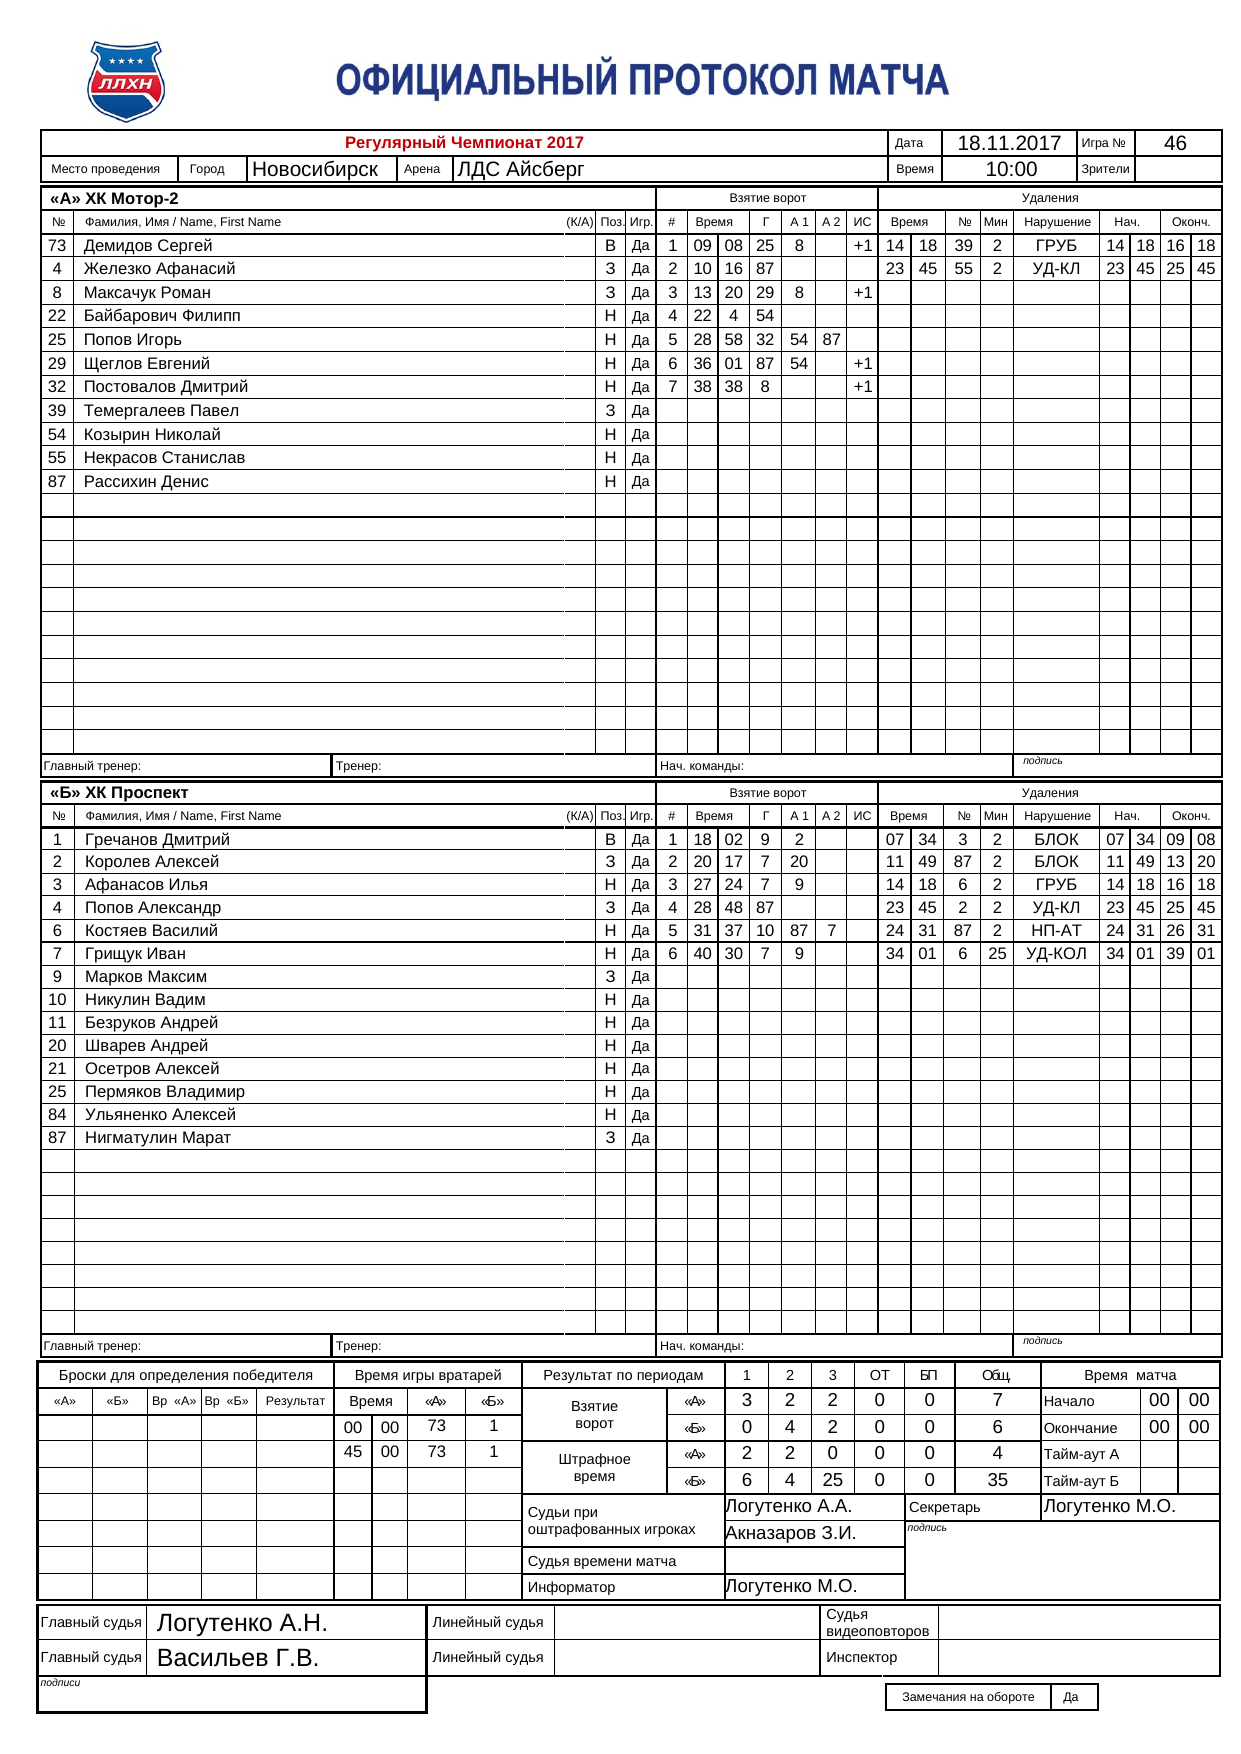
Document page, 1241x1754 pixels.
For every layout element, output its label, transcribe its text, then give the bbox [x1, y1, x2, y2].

table_cell [1100, 446, 1129, 469]
table_cell 7 [956, 1389, 1040, 1413]
table_cell [1014, 1219, 1099, 1241]
table_cell [148, 1416, 201, 1440]
table_cell [42, 636, 73, 658]
table_cell 45 [335, 1441, 371, 1467]
table_cell [879, 1058, 910, 1079]
table_cell 22 [688, 305, 717, 327]
table_cell [1192, 1104, 1221, 1126]
table_cell Ульяненко Алексей [75, 1104, 564, 1126]
table_cell 45 [912, 257, 945, 280]
table_cell 25 [981, 943, 1013, 964]
table_header «Б» ХК Проспект [42, 783, 655, 803]
table_cell [565, 989, 595, 1011]
table_cell 34 [879, 943, 910, 964]
table_cell 14 [879, 874, 910, 895]
table_cell [42, 1311, 74, 1333]
table_cell Железко Афанасий [74, 257, 564, 280]
table_cell [847, 494, 877, 516]
table_cell [1161, 1173, 1190, 1195]
table_cell [408, 1574, 465, 1599]
table_cell [1161, 1127, 1190, 1149]
table_cell [1161, 281, 1190, 303]
table_cell [912, 612, 945, 634]
table_cell [782, 1127, 815, 1149]
table_cell [657, 730, 687, 753]
table_cell [750, 470, 781, 493]
table_header Регулярный Чемпионат 2017 [42, 131, 887, 155]
table_cell [1014, 328, 1099, 351]
table_cell [657, 1242, 687, 1264]
table_cell [75, 1265, 564, 1287]
table_cell [719, 1311, 749, 1333]
table_cell [816, 235, 846, 256]
table_cell [1100, 328, 1129, 351]
table_cell [626, 1242, 655, 1264]
table_cell Щеглов Евгений [74, 352, 564, 374]
table_cell [912, 1196, 943, 1218]
table_cell [879, 352, 910, 374]
table_cell [946, 659, 980, 682]
table_cell 6 [944, 874, 980, 895]
table_cell [912, 281, 945, 303]
table_cell З [596, 1127, 625, 1149]
table_cell [912, 1081, 943, 1103]
table_cell 13 [1161, 850, 1190, 872]
table_cell [912, 328, 945, 351]
table_cell [750, 1127, 781, 1149]
table_cell [257, 1494, 333, 1520]
table_cell 4 [719, 305, 749, 327]
table_cell [719, 612, 749, 634]
table_cell Игр. [626, 805, 655, 826]
table_cell [626, 565, 655, 587]
table_cell [1161, 1219, 1190, 1241]
table_cell Тайм-аут А [1042, 1441, 1140, 1467]
table_cell 31 [912, 920, 943, 941]
table_cell 7 [42, 943, 74, 964]
table_cell [1161, 1265, 1190, 1287]
table_cell [879, 1127, 910, 1149]
table_cell Да [626, 281, 655, 303]
table_cell 87 [782, 920, 815, 941]
table_cell [981, 518, 1013, 540]
table_cell [981, 730, 1013, 753]
table_cell Место проведения [42, 157, 177, 181]
table_cell № [42, 211, 73, 233]
table_cell [75, 1150, 564, 1172]
table_cell [816, 850, 846, 872]
table_cell [1100, 518, 1129, 540]
table_cell Да [626, 1058, 655, 1079]
table_cell [946, 470, 980, 493]
table_cell [1014, 565, 1099, 587]
table_cell 87 [42, 470, 73, 493]
table_cell [1100, 588, 1129, 611]
table_cell [1161, 470, 1190, 493]
table_cell [912, 565, 945, 587]
table_cell [688, 541, 717, 564]
table_cell [39, 1416, 92, 1440]
table_cell Вр «Б» [202, 1389, 256, 1413]
table_cell 18 [1131, 235, 1160, 256]
table_cell [466, 1494, 521, 1520]
table_cell Линейный судья [428, 1606, 554, 1639]
table_cell [981, 989, 1013, 1011]
table_cell Новосибирск [248, 157, 396, 181]
table_cell [1100, 1265, 1129, 1287]
table_cell [816, 1288, 846, 1310]
table_cell ГРУБ [1014, 235, 1099, 256]
table_cell [847, 920, 877, 941]
table_cell [1192, 541, 1221, 564]
table_cell [1161, 376, 1190, 398]
table_cell [912, 1288, 943, 1310]
table_cell [1014, 470, 1099, 493]
table_cell [816, 683, 846, 706]
table_cell 4 [657, 896, 687, 918]
table_cell 54 [782, 352, 815, 374]
table_cell [981, 1219, 1013, 1241]
table_cell [782, 565, 815, 587]
table_cell [1192, 446, 1221, 469]
table_cell [946, 683, 980, 706]
table_cell [719, 470, 749, 493]
table_cell 9 [782, 943, 815, 964]
table_cell [981, 328, 1013, 351]
table_cell Да [626, 235, 655, 256]
table_cell [1131, 966, 1160, 987]
table_cell [1161, 588, 1190, 611]
table_cell [782, 683, 815, 706]
table_cell [750, 446, 781, 469]
table_cell Да [626, 989, 655, 1011]
table_cell [1161, 730, 1190, 753]
table_cell [782, 305, 815, 327]
table_cell [782, 541, 815, 564]
table_cell [657, 1173, 687, 1195]
table_cell [466, 1468, 521, 1493]
table_cell [981, 1196, 1013, 1218]
table_cell 31 [1131, 920, 1160, 941]
table_cell [1100, 1012, 1129, 1033]
table_cell [782, 1265, 815, 1287]
table_cell [847, 636, 877, 658]
table_cell «Б» [668, 1415, 724, 1440]
table_cell [750, 1265, 781, 1287]
table_cell 20 [719, 281, 749, 303]
table_cell [565, 257, 595, 280]
table_cell 17 [719, 850, 749, 872]
table_cell [816, 896, 846, 918]
table_cell [1100, 305, 1129, 327]
table_cell [912, 1035, 943, 1057]
table_header 3 [812, 1363, 854, 1387]
table_cell 54 [782, 328, 815, 351]
table_cell 30 [719, 943, 749, 964]
table_cell 23 [879, 896, 910, 918]
table_cell Да [626, 328, 655, 351]
table_cell [719, 1104, 749, 1126]
table_cell [1141, 1468, 1177, 1493]
table_cell [74, 730, 564, 753]
table_cell Васильев Г.В. [147, 1640, 425, 1675]
table_cell [912, 1012, 943, 1033]
table_header 18.11.2017 [943, 131, 1076, 155]
table_cell 00 [335, 1416, 371, 1440]
table_cell [847, 565, 877, 587]
table_cell [912, 1104, 943, 1126]
table_cell [93, 1547, 147, 1573]
table_cell [944, 1173, 980, 1195]
table_cell [1014, 1196, 1099, 1218]
table_cell [565, 943, 595, 964]
table_header 46 [1136, 131, 1221, 155]
table_cell 9 [750, 829, 781, 849]
table_cell [148, 1468, 201, 1493]
table_cell [1100, 730, 1129, 753]
table_cell [688, 518, 717, 540]
table_cell [596, 565, 625, 587]
table_cell [75, 1288, 564, 1310]
table_cell [596, 1173, 625, 1195]
table_cell [981, 1265, 1013, 1287]
table_cell Н [596, 376, 625, 398]
table_cell [1014, 989, 1099, 1011]
table_cell З [596, 896, 625, 918]
table_cell [847, 707, 877, 729]
table_cell [750, 1081, 781, 1103]
table_cell [93, 1494, 147, 1520]
table_cell 5 [657, 328, 687, 351]
table_cell 54 [750, 305, 781, 327]
table_cell Время [335, 1389, 407, 1413]
table_cell [1014, 730, 1099, 753]
table_cell [1192, 1173, 1221, 1195]
table_cell Тайм-аут Б [1042, 1468, 1140, 1493]
table_cell [565, 328, 595, 351]
table_cell 6 [657, 943, 687, 964]
table_cell Логутенко М.О. [1042, 1495, 1219, 1520]
table_cell [816, 1311, 846, 1333]
table_cell +1 [847, 352, 877, 374]
table_cell [42, 565, 73, 587]
table_cell [946, 305, 980, 327]
table_cell 7 [750, 850, 781, 872]
table_cell 2 [981, 257, 1013, 280]
table_cell Н [596, 943, 625, 964]
table_cell [750, 423, 781, 445]
table_cell [782, 588, 815, 611]
table_cell [944, 989, 980, 1011]
table_cell [816, 730, 846, 753]
table_cell [782, 423, 815, 445]
table_cell Главный судья [39, 1640, 146, 1675]
table_cell [626, 683, 655, 706]
table_cell [1100, 989, 1129, 1011]
table_cell [1014, 1311, 1099, 1333]
table_cell [879, 659, 910, 682]
table_cell [1131, 1265, 1160, 1287]
table_cell [408, 1468, 465, 1493]
table_cell Г [750, 805, 781, 826]
table_cell [816, 1127, 846, 1149]
table_cell [782, 1012, 815, 1033]
table_cell [782, 659, 815, 682]
table_cell Никулин Вадим [75, 989, 564, 1011]
table_cell [74, 707, 564, 729]
table_cell [1131, 1012, 1160, 1033]
table_cell [719, 1219, 749, 1241]
table_cell [42, 1150, 74, 1172]
table_cell Время [879, 211, 945, 233]
table_cell [719, 1127, 749, 1149]
table_cell [688, 612, 717, 634]
table_cell [1014, 1265, 1099, 1287]
table_cell [750, 707, 781, 729]
table_cell [42, 1242, 74, 1264]
table_cell Да [626, 1127, 655, 1149]
table_cell Да [626, 966, 655, 987]
table_cell 87 [944, 920, 980, 941]
table_cell А 1 [782, 211, 815, 233]
table_cell [39, 1494, 92, 1520]
table_cell Да [626, 896, 655, 918]
table_cell [981, 1104, 1013, 1126]
table_cell [981, 707, 1013, 729]
table_cell [816, 966, 846, 987]
table_cell [816, 1104, 846, 1126]
table_cell 23 [879, 257, 910, 280]
table_cell 24 [1100, 920, 1129, 941]
table_cell Костяев Василий [75, 920, 564, 941]
table_cell В [596, 829, 625, 849]
table_cell [596, 541, 625, 564]
table_cell [1192, 1265, 1221, 1287]
table_cell [750, 1288, 781, 1310]
table_cell [750, 565, 781, 587]
table_cell 01 [912, 943, 943, 964]
table_cell [1161, 423, 1190, 445]
table_cell Н [596, 1058, 625, 1079]
table_cell [1131, 376, 1160, 398]
table_cell З [596, 281, 625, 303]
table_cell [816, 1196, 846, 1218]
table_cell [565, 565, 595, 587]
table_cell 25 [812, 1468, 854, 1493]
table_cell 1 [466, 1416, 521, 1440]
table_cell Город [179, 157, 246, 181]
table_cell (К/А) [565, 805, 595, 826]
table_cell [565, 423, 595, 445]
table_cell [1192, 1242, 1221, 1264]
table_cell [1141, 1441, 1177, 1467]
table_cell [1014, 612, 1099, 634]
table_cell [1014, 446, 1099, 469]
table_cell Шварев Андрей [75, 1035, 564, 1057]
table_cell [912, 1127, 943, 1149]
table_cell 8 [782, 235, 815, 256]
table_cell [42, 1219, 74, 1241]
table_cell [1100, 659, 1129, 682]
table_cell [1161, 612, 1190, 634]
table_cell Пермяков Владимир [75, 1081, 564, 1103]
table_cell 26 [1161, 920, 1190, 941]
table_cell 08 [1192, 829, 1221, 849]
table_cell [946, 636, 980, 658]
table_cell [816, 305, 846, 327]
table_cell «Б » [466, 1389, 521, 1413]
table_cell 6 [726, 1468, 768, 1493]
table_cell [1192, 399, 1221, 422]
table_cell [816, 446, 846, 469]
table_cell 0 [905, 1468, 954, 1493]
table_cell 1 [466, 1441, 521, 1467]
table_cell [912, 1242, 943, 1264]
table_cell [565, 494, 595, 516]
table_cell Да [626, 920, 655, 941]
table_cell [816, 874, 846, 895]
table_cell [657, 989, 687, 1011]
table_cell УД-КОЛ [1014, 943, 1099, 964]
table_cell [1161, 1196, 1190, 1218]
table_cell 55 [946, 257, 980, 280]
table_cell [879, 1173, 910, 1195]
table_cell [657, 966, 687, 987]
table_cell [912, 470, 945, 493]
table_cell [1100, 399, 1129, 422]
table_cell 2 [769, 1389, 811, 1413]
table_cell [565, 281, 595, 303]
table_cell [565, 376, 595, 398]
table_cell [719, 730, 749, 753]
table_cell Н [596, 1035, 625, 1057]
table_cell [42, 707, 73, 729]
table_cell [719, 1265, 749, 1287]
table_cell [879, 399, 910, 422]
table_cell [565, 352, 595, 374]
table_cell Тренер: [333, 755, 655, 776]
table_cell [879, 494, 910, 516]
table_cell 3 [726, 1389, 768, 1413]
table_cell 00 [1179, 1389, 1219, 1413]
table_cell Оконч. [1161, 805, 1221, 826]
table_cell 01 [1131, 943, 1160, 964]
table_cell [408, 1547, 465, 1573]
table_cell Да [626, 257, 655, 280]
table_cell [750, 1012, 781, 1033]
table_cell 73 [408, 1416, 465, 1440]
table_cell [847, 683, 877, 706]
table_cell [750, 1311, 781, 1333]
table_cell Н [596, 328, 625, 351]
table_cell [782, 1311, 815, 1333]
table_cell [39, 1468, 92, 1493]
table_header Общ. [956, 1363, 1040, 1387]
table_cell [1161, 1104, 1190, 1126]
table_cell [944, 1265, 980, 1287]
table_cell [657, 1265, 687, 1287]
table_cell Н [596, 446, 625, 469]
table_cell [939, 1606, 1219, 1639]
table_cell [1014, 541, 1099, 564]
table_cell [750, 541, 781, 564]
table_cell Тренер: [333, 1335, 655, 1356]
table_cell [1192, 1196, 1221, 1218]
table_cell [847, 305, 877, 327]
table_cell 2 [981, 874, 1013, 895]
table_cell [1161, 541, 1190, 564]
table_cell Нарушение [1014, 211, 1099, 233]
table_cell 0 [812, 1442, 854, 1467]
table_cell [1014, 305, 1099, 327]
table_cell [1100, 1311, 1129, 1333]
table_cell [688, 494, 717, 516]
table_cell [1131, 683, 1160, 706]
table_cell [657, 588, 687, 611]
table_cell [1192, 470, 1221, 493]
table_cell [847, 1219, 877, 1241]
table_cell [1131, 281, 1160, 303]
table_cell Грищук Иван [75, 943, 564, 964]
table_cell [1161, 1150, 1190, 1172]
table_cell [750, 683, 781, 706]
table_cell [912, 305, 945, 327]
table_cell [782, 1288, 815, 1310]
table_cell 20 [688, 850, 717, 872]
table_cell [1192, 966, 1221, 987]
table_cell [596, 730, 625, 753]
table_cell [1100, 612, 1129, 634]
table_cell 14 [1100, 874, 1129, 895]
table_cell Поз. [596, 805, 625, 826]
table_cell [912, 659, 945, 682]
table_cell [816, 636, 846, 658]
table_cell [1192, 1288, 1221, 1310]
table_cell [1100, 281, 1129, 303]
table_cell «А» [408, 1389, 465, 1413]
table_cell Да [626, 423, 655, 445]
table_cell [688, 423, 717, 445]
table_cell [565, 1173, 595, 1195]
table_cell Нач. команды: [657, 1335, 1012, 1356]
table_cell [816, 376, 846, 398]
table_cell УД-КЛ [1014, 896, 1099, 918]
table_cell А 1 [782, 805, 815, 826]
table_cell [944, 1058, 980, 1079]
table_cell [688, 1196, 717, 1218]
table_cell [1014, 352, 1099, 374]
table_cell [981, 1150, 1013, 1172]
table_cell [847, 518, 877, 540]
table_cell [879, 1196, 910, 1218]
table_cell [596, 1242, 625, 1264]
table_cell [596, 1196, 625, 1218]
table_cell 8 [42, 281, 73, 303]
table_cell [847, 1104, 877, 1126]
table_cell 45 [1192, 896, 1221, 918]
table_cell [1161, 966, 1190, 987]
table_cell [257, 1574, 333, 1599]
table_cell [879, 328, 910, 351]
table_cell [202, 1494, 256, 1520]
table_header Удаления [879, 188, 1221, 209]
table_cell [1100, 1150, 1129, 1172]
table_cell 23 [1100, 257, 1129, 280]
table_cell [847, 1081, 877, 1103]
table_cell [74, 541, 564, 564]
table_cell Время [879, 805, 943, 826]
table_cell [1192, 989, 1221, 1011]
table_cell [847, 612, 877, 634]
table_cell 23 [1100, 896, 1129, 918]
table_cell [1192, 707, 1221, 729]
table_cell 2 [981, 850, 1013, 872]
table_cell [847, 989, 877, 1011]
table_cell 29 [42, 352, 73, 374]
table_cell [1100, 1242, 1129, 1264]
table_cell [816, 541, 846, 564]
table_cell [750, 1035, 781, 1057]
table_cell [912, 966, 943, 987]
table_cell [981, 565, 1013, 587]
table_cell [1131, 989, 1160, 1011]
table_cell 3 [944, 829, 980, 849]
table_cell [981, 1012, 1013, 1033]
table_cell [816, 1150, 846, 1172]
table_cell Н [596, 920, 625, 941]
table_cell [879, 730, 910, 753]
table_cell Время [688, 211, 749, 233]
table_cell [1192, 636, 1221, 658]
table_cell 2 [657, 257, 687, 280]
table_cell [847, 328, 877, 351]
table_cell [657, 1035, 687, 1057]
table_cell Байбарович Филипп [74, 305, 564, 327]
table_cell [816, 1058, 846, 1079]
table_cell Да [626, 376, 655, 398]
table_cell Козырин Николай [74, 423, 564, 445]
table_cell «А» [668, 1442, 724, 1467]
table_cell [1192, 494, 1221, 516]
table_cell 4 [769, 1468, 811, 1493]
table_cell [1161, 305, 1190, 327]
table_cell 11 [1100, 850, 1129, 872]
table_cell [750, 588, 781, 611]
table_cell +1 [847, 235, 877, 256]
table_cell [912, 352, 945, 374]
table_cell 25 [750, 235, 781, 256]
table_cell [944, 1104, 980, 1126]
table_cell (К/А) [565, 211, 595, 233]
table_cell +1 [847, 376, 877, 398]
table_cell [816, 281, 846, 303]
table_cell 34 [1100, 943, 1129, 964]
table_cell 4 [956, 1442, 1040, 1467]
table_cell [1161, 1311, 1190, 1333]
table_cell [626, 1150, 655, 1172]
table_cell [1161, 1081, 1190, 1103]
table_cell [1131, 565, 1160, 587]
table_cell Осетров Алексей [75, 1058, 564, 1079]
table_cell 87 [816, 328, 846, 351]
table_cell 00 [373, 1441, 407, 1467]
table_cell 0 [726, 1415, 768, 1440]
table_cell [782, 707, 815, 729]
table_cell [1100, 1127, 1129, 1149]
table_cell подпись [1014, 1335, 1221, 1356]
table_cell 31 [1192, 920, 1221, 941]
table_cell [335, 1574, 371, 1599]
table_cell [1100, 1035, 1129, 1057]
table_cell 18 [1192, 874, 1221, 895]
table_cell 27 [688, 874, 717, 895]
table_cell [981, 1035, 1013, 1057]
table_cell 28 [688, 896, 717, 918]
table_cell [879, 1265, 910, 1287]
table_cell [1100, 636, 1129, 658]
table_cell [1161, 683, 1190, 706]
table_cell [42, 659, 73, 682]
table_cell [946, 328, 980, 351]
table_cell 0 [905, 1389, 954, 1413]
table_cell [981, 376, 1013, 398]
table_cell [74, 518, 564, 540]
table_cell [688, 1081, 717, 1103]
table_cell [981, 1173, 1013, 1195]
table_cell [750, 612, 781, 634]
table_cell [565, 636, 595, 658]
table_cell [1014, 659, 1099, 682]
table_cell [912, 730, 945, 753]
table_cell [719, 1081, 749, 1103]
table_cell Судья видеоповторов [821, 1606, 938, 1639]
table_cell 34 [912, 829, 943, 849]
table_cell [719, 683, 749, 706]
table_cell [816, 1173, 846, 1195]
table_cell [565, 874, 595, 895]
table_cell [657, 707, 687, 729]
table_cell [912, 1219, 943, 1241]
table_cell 20 [1192, 850, 1221, 872]
table_cell 25 [42, 1081, 74, 1103]
table_cell [1014, 494, 1099, 516]
table_cell [847, 659, 877, 682]
table_cell [879, 1242, 910, 1264]
table_cell [565, 305, 595, 327]
table_cell [1192, 612, 1221, 634]
table_cell [981, 494, 1013, 516]
table_cell [750, 659, 781, 682]
table_cell 8 [782, 281, 815, 303]
table_cell ЛДС Айсберг [454, 157, 887, 181]
table_cell [657, 1288, 687, 1310]
table_cell [596, 518, 625, 540]
table_cell [408, 1494, 465, 1520]
table_cell [981, 1242, 1013, 1264]
table_header Да [1052, 1685, 1097, 1709]
table_cell 87 [750, 257, 781, 280]
table_cell [1014, 1058, 1099, 1079]
table_cell 0 [905, 1415, 954, 1440]
table_cell [1161, 1288, 1190, 1310]
table_cell [75, 1219, 564, 1241]
table_cell [726, 1548, 904, 1573]
table_cell [1131, 423, 1160, 445]
table_cell [1131, 328, 1160, 351]
table_cell 07 [1100, 829, 1129, 849]
table_cell [688, 1150, 717, 1172]
table_cell [847, 1265, 877, 1287]
table_cell [750, 966, 781, 987]
table_cell [1131, 1173, 1160, 1195]
table_cell [847, 1150, 877, 1172]
table_cell [719, 494, 749, 516]
table_cell [1099, 1682, 1220, 1711]
table_cell [1192, 1012, 1221, 1033]
table_cell Начало [1042, 1389, 1140, 1413]
table_cell [202, 1574, 256, 1599]
table_cell [42, 1265, 74, 1287]
table_cell [981, 636, 1013, 658]
table_cell [1131, 399, 1160, 422]
table_cell Да [626, 470, 655, 493]
table_cell [816, 1012, 846, 1033]
table_cell Демидов Сергей [74, 235, 564, 256]
table_cell [1161, 399, 1190, 422]
table_cell [565, 707, 595, 729]
table_cell 35 [956, 1468, 1040, 1493]
table_cell [879, 612, 910, 634]
table_cell Судьи при оштрафованных игроках [523, 1495, 724, 1546]
table_cell [981, 966, 1013, 987]
table_cell [1100, 1058, 1129, 1079]
table_cell [565, 612, 595, 634]
table_cell 2 [981, 829, 1013, 849]
table_cell [1161, 446, 1190, 469]
table_cell Н [596, 1081, 625, 1103]
table_cell [816, 659, 846, 682]
table_cell подпись [906, 1522, 1219, 1599]
table_cell [912, 707, 945, 729]
table_cell 28 [688, 328, 717, 351]
table_cell Мин [981, 805, 1013, 826]
table_cell [1014, 1035, 1099, 1057]
table_cell [750, 1150, 781, 1172]
table_cell Да [626, 850, 655, 872]
table_cell [202, 1441, 256, 1467]
table_cell [944, 1012, 980, 1033]
table_cell [944, 1081, 980, 1103]
table_cell [565, 683, 595, 706]
table_cell [75, 1173, 564, 1195]
table_cell [1192, 659, 1221, 682]
table_cell [1131, 1196, 1160, 1218]
table_cell Да [626, 1012, 655, 1033]
table_cell [42, 494, 73, 516]
table_cell Результат [257, 1389, 333, 1413]
table_cell 87 [750, 896, 781, 918]
table_cell «Б» [93, 1389, 147, 1413]
table_cell [944, 1288, 980, 1310]
table_cell № [946, 211, 980, 233]
table_cell 4 [42, 257, 73, 280]
table_cell 14 [1100, 235, 1129, 256]
table_cell [782, 636, 815, 658]
table_cell 25 [42, 328, 73, 351]
table_cell 0 [855, 1442, 904, 1467]
table_cell 6 [657, 352, 687, 374]
table_cell 18 [1192, 235, 1221, 256]
table_cell [202, 1468, 256, 1493]
table_cell 87 [42, 1127, 74, 1149]
table_cell Окончание [1042, 1415, 1140, 1440]
table_cell [42, 518, 73, 540]
table_cell [879, 1035, 910, 1057]
table_cell [657, 1104, 687, 1126]
table_cell [782, 1196, 815, 1218]
table_cell 09 [688, 235, 717, 256]
table_cell [1161, 636, 1190, 658]
table_cell [373, 1547, 407, 1573]
table_cell ГРУБ [1014, 874, 1099, 895]
table_cell [657, 1150, 687, 1172]
table_cell [565, 829, 595, 849]
table_cell Время [688, 805, 749, 826]
table_cell Главный тренер: [42, 755, 330, 776]
table_cell [1161, 1035, 1190, 1057]
table_cell [1014, 636, 1099, 658]
table_cell [1014, 281, 1099, 303]
table_cell Н [596, 423, 625, 445]
table_cell [688, 1219, 717, 1241]
table_cell +1 [847, 281, 877, 303]
table_cell [782, 612, 815, 634]
table_cell 18 [912, 235, 945, 256]
table_cell [688, 659, 717, 682]
table_cell [847, 1012, 877, 1033]
table_cell [565, 1012, 595, 1033]
table_cell [74, 683, 564, 706]
table_cell [1014, 588, 1099, 611]
table_cell 3 [42, 874, 74, 895]
table_header Время игры вратарей [335, 1363, 521, 1387]
picture [5, 28, 1179, 129]
table_cell [946, 281, 980, 303]
table_cell [1192, 281, 1221, 303]
table_cell [1014, 1012, 1099, 1033]
table_cell [782, 1150, 815, 1172]
table_cell [912, 518, 945, 540]
table_cell 14 [879, 235, 910, 256]
table_cell Вр «А» [148, 1389, 201, 1413]
table_cell 45 [1131, 896, 1160, 918]
table_cell [782, 376, 815, 398]
table_cell [879, 470, 910, 493]
table_cell [565, 1219, 595, 1241]
table_cell [946, 376, 980, 398]
table_cell [847, 1035, 877, 1057]
table_cell [981, 1311, 1013, 1333]
table_cell [626, 636, 655, 658]
table_cell 38 [688, 376, 717, 398]
table_cell [688, 1104, 717, 1126]
table_cell [74, 612, 564, 634]
table_cell [816, 1219, 846, 1241]
table_cell Логутенко А.Н. [147, 1606, 425, 1639]
table_cell [946, 588, 980, 611]
table_cell Фамилия, Имя / Name, First Name [75, 805, 565, 826]
table_cell [847, 1173, 877, 1195]
table_cell [42, 1288, 74, 1310]
table_cell [847, 850, 877, 872]
table_cell [42, 541, 73, 564]
table_cell [719, 1196, 749, 1218]
table_cell [939, 1640, 1219, 1675]
table_cell [981, 659, 1013, 682]
table_cell [750, 518, 781, 540]
table_cell [657, 1058, 687, 1079]
table_cell [148, 1441, 201, 1467]
table_cell [912, 423, 945, 445]
table_cell З [596, 257, 625, 280]
table_cell [565, 518, 595, 540]
table_cell [912, 1311, 943, 1333]
table_cell [565, 1081, 595, 1103]
table_cell [816, 989, 846, 1011]
table_cell 3 [657, 874, 687, 895]
table_cell [782, 494, 815, 516]
table_header БП [905, 1363, 954, 1387]
table_cell [626, 1288, 655, 1310]
table_cell [816, 423, 846, 445]
table_cell [782, 446, 815, 469]
table_cell [565, 541, 595, 564]
table_cell [596, 1311, 625, 1333]
table_cell 0 [855, 1415, 904, 1440]
table_cell [565, 470, 595, 493]
table_cell 39 [42, 399, 73, 422]
table_cell Попов Александр [75, 896, 564, 918]
table_cell 9 [782, 874, 815, 895]
table_cell 18 [688, 829, 717, 849]
table_cell [565, 1265, 595, 1287]
table_cell А 2 [816, 805, 846, 826]
table_cell [879, 518, 910, 540]
table_cell [1161, 659, 1190, 682]
table_cell Секретарь [906, 1495, 1040, 1520]
table_cell [1131, 446, 1160, 469]
table_cell [750, 1104, 781, 1126]
table_cell [879, 989, 910, 1011]
table_cell [1100, 1104, 1129, 1126]
table_cell [626, 518, 655, 540]
table_cell [1192, 376, 1221, 398]
table_cell [816, 399, 846, 422]
table_cell [74, 659, 564, 682]
table_cell [944, 1242, 980, 1264]
table_cell 38 [719, 376, 749, 398]
table_cell З [596, 850, 625, 872]
table_cell [1131, 1242, 1160, 1264]
table_cell [719, 565, 749, 587]
table_cell [879, 683, 910, 706]
table_cell [74, 636, 564, 658]
table_cell [981, 446, 1013, 469]
table_header Броски для определения победителя [39, 1363, 333, 1387]
table_cell [912, 1150, 943, 1172]
table_cell [879, 541, 910, 564]
table_cell ИС [847, 805, 877, 826]
table_cell Оконч. [1161, 211, 1221, 233]
table_cell [946, 707, 980, 729]
table_cell 49 [912, 850, 943, 872]
table_cell [946, 518, 980, 540]
table_cell [847, 1242, 877, 1264]
table_cell [1014, 1150, 1099, 1172]
table_cell [847, 966, 877, 987]
table_cell [847, 874, 877, 895]
table_cell [657, 446, 687, 469]
table_cell 87 [750, 352, 781, 374]
table_cell [596, 1265, 625, 1287]
table_cell [335, 1468, 371, 1493]
table_cell [1131, 470, 1160, 493]
table_cell [688, 565, 717, 587]
table_cell 9 [42, 966, 74, 987]
table_header Дата [889, 131, 941, 155]
table_cell [1131, 1104, 1160, 1126]
table_cell [657, 423, 687, 445]
table_cell [1131, 1035, 1160, 1057]
table_cell Темергалеев Павел [74, 399, 564, 422]
table_cell [879, 565, 910, 587]
table_cell Да [626, 943, 655, 964]
table_cell Инспектор [821, 1640, 938, 1675]
table_cell [626, 1173, 655, 1195]
table_cell [981, 470, 1013, 493]
table_cell [565, 399, 595, 422]
table_cell [946, 730, 980, 753]
table_cell [596, 612, 625, 634]
table_cell [42, 730, 73, 753]
table_cell [912, 376, 945, 398]
table_cell [626, 707, 655, 729]
table_cell [1192, 518, 1221, 540]
table_cell 10 [688, 257, 717, 280]
table_cell [816, 612, 846, 634]
table_cell [688, 636, 717, 658]
table_cell Рассихин Денис [74, 470, 564, 493]
table_cell [466, 1547, 521, 1573]
table_cell [981, 305, 1013, 327]
table_cell [847, 1127, 877, 1149]
table_cell 48 [719, 896, 749, 918]
table_cell [1100, 966, 1129, 987]
table_cell Да [626, 1081, 655, 1103]
table_cell [565, 1242, 595, 1264]
table_cell [688, 1288, 717, 1310]
table_cell подписи [39, 1677, 425, 1711]
table_cell [42, 612, 73, 634]
table_cell Да [626, 1035, 655, 1057]
table_cell [626, 588, 655, 611]
table_cell [565, 588, 595, 611]
table_cell [1192, 730, 1221, 753]
table_cell [335, 1547, 371, 1573]
table_cell [596, 707, 625, 729]
table_cell [1192, 1127, 1221, 1149]
table_cell [750, 1242, 781, 1264]
table_cell [946, 446, 980, 469]
table_cell «Б» [668, 1468, 724, 1493]
table_cell [688, 1173, 717, 1195]
table_cell # [657, 211, 687, 233]
table_cell [148, 1547, 201, 1573]
table_cell [847, 1196, 877, 1218]
table_cell [981, 612, 1013, 634]
table_cell [719, 1242, 749, 1264]
table_cell [1161, 494, 1190, 516]
table_cell [565, 730, 595, 753]
table_cell № [944, 805, 980, 826]
table_cell [816, 1265, 846, 1287]
table_cell Некрасов Станислав [74, 446, 564, 469]
table_cell [782, 1081, 815, 1103]
table_cell 58 [719, 328, 749, 351]
table_cell [93, 1521, 147, 1546]
table_cell [1161, 1058, 1190, 1079]
table_cell [1100, 1173, 1129, 1195]
table_cell 1 [657, 829, 687, 849]
table_cell [93, 1574, 147, 1599]
table_cell Линейный судья [428, 1640, 554, 1675]
table_cell [596, 1150, 625, 1172]
table_cell [847, 943, 877, 964]
table_cell [688, 1058, 717, 1079]
table_cell [657, 683, 687, 706]
table_cell [944, 1196, 980, 1218]
table_cell 31 [688, 920, 717, 941]
table_cell [944, 966, 980, 987]
table_cell 10 [750, 920, 781, 941]
table_cell Н [596, 305, 625, 327]
table_cell [879, 707, 910, 729]
table_cell [946, 565, 980, 587]
table_cell [626, 612, 655, 634]
table_cell Нарушение [1014, 805, 1099, 826]
table_cell 55 [42, 446, 73, 469]
table_cell [565, 1196, 595, 1218]
table_cell [1100, 494, 1129, 516]
table_cell [1161, 518, 1190, 540]
table_cell [565, 1288, 595, 1310]
table_cell [1100, 683, 1129, 706]
table_cell [688, 683, 717, 706]
table_cell Максачук Роман [74, 281, 564, 303]
table_cell [596, 659, 625, 682]
table_cell [782, 966, 815, 987]
table_cell [944, 1035, 980, 1057]
table_cell [1100, 707, 1129, 729]
table_cell [373, 1468, 407, 1493]
table_cell [750, 1196, 781, 1218]
table_header Взятие ворот [657, 188, 877, 209]
table_cell [981, 352, 1013, 374]
table_cell [1100, 565, 1129, 587]
table_cell [42, 588, 73, 611]
table_cell [816, 470, 846, 493]
table_cell [782, 1242, 815, 1264]
table_cell 8 [750, 376, 781, 398]
table_cell Акназаров З.И. [726, 1521, 904, 1546]
table_cell 20 [782, 850, 815, 872]
table_cell 21 [42, 1058, 74, 1079]
table_cell УД-КЛ [1014, 257, 1099, 280]
table_cell 39 [946, 235, 980, 256]
table_cell [879, 1219, 910, 1241]
table_cell [1014, 1081, 1099, 1103]
table_cell [42, 1173, 74, 1195]
table_cell [565, 850, 595, 872]
table_cell Поз. [596, 211, 625, 233]
table_cell [750, 399, 781, 422]
table_cell Афанасов Илья [75, 874, 564, 895]
table_cell [847, 1288, 877, 1310]
table_cell [688, 399, 717, 422]
table_cell [750, 1058, 781, 1079]
table_cell [596, 636, 625, 658]
table_cell [879, 1288, 910, 1310]
table_cell [816, 1242, 846, 1264]
table_cell 87 [944, 850, 980, 872]
table_cell Главный тренер: [42, 1335, 330, 1356]
table_cell [816, 1035, 846, 1057]
table_cell [1192, 1058, 1221, 1079]
table_cell [912, 636, 945, 658]
table_cell [1192, 565, 1221, 587]
table_cell 07 [879, 829, 910, 849]
table_cell [335, 1494, 371, 1520]
table_cell [257, 1416, 333, 1440]
table_cell Да [626, 1104, 655, 1126]
table_cell [816, 707, 846, 729]
table_cell Н [596, 989, 625, 1011]
table_cell 20 [42, 1035, 74, 1057]
table_cell [879, 588, 910, 611]
table_cell [657, 470, 687, 493]
table_cell [816, 943, 846, 964]
table_cell [719, 541, 749, 564]
table_cell [912, 588, 945, 611]
table_cell 32 [750, 328, 781, 351]
table_cell 2 [726, 1442, 768, 1467]
table_cell Штрафное время [523, 1442, 666, 1493]
table_cell [565, 1035, 595, 1057]
table_cell 10 [42, 989, 74, 1011]
table_cell Королев Алексей [75, 850, 564, 872]
table_cell Да [626, 305, 655, 327]
table_cell 4 [769, 1415, 811, 1440]
table_cell 0 [855, 1389, 904, 1413]
table_cell [847, 423, 877, 445]
table_cell [148, 1574, 201, 1599]
table_cell [565, 1104, 595, 1126]
table_cell Н [596, 874, 625, 895]
table_cell [688, 1242, 717, 1264]
table_cell [1100, 352, 1129, 374]
table_cell 2 [812, 1389, 854, 1413]
table_cell [782, 989, 815, 1011]
table_cell А 2 [816, 211, 846, 233]
table_cell [657, 659, 687, 682]
table_cell [782, 1219, 815, 1241]
table_cell [1136, 157, 1221, 181]
table_cell Н [596, 1012, 625, 1033]
table_cell [39, 1521, 92, 1546]
table_cell [555, 1606, 819, 1639]
table_cell [1161, 328, 1190, 351]
table_cell 34 [1131, 829, 1160, 849]
table_cell [75, 1242, 564, 1264]
table_cell 45 [1131, 257, 1160, 280]
table_cell [688, 470, 717, 493]
table_cell [847, 446, 877, 469]
table_cell 18 [912, 874, 943, 895]
table_cell 7 [750, 874, 781, 895]
table_cell 08 [719, 235, 749, 256]
table_cell [1100, 1196, 1129, 1218]
table_cell [719, 1058, 749, 1079]
table_cell [1161, 1242, 1190, 1264]
table_cell [816, 565, 846, 587]
table_cell [148, 1521, 201, 1546]
table_cell Постовалов Дмитрий [74, 376, 564, 398]
table_cell [944, 1150, 980, 1172]
table_cell [657, 1311, 687, 1333]
table_cell [75, 1196, 564, 1218]
table_cell [1100, 423, 1129, 445]
table_cell [657, 399, 687, 422]
table_cell [1161, 1012, 1190, 1033]
table_cell [74, 588, 564, 611]
table_cell [688, 989, 717, 1011]
table_cell [782, 470, 815, 493]
table_cell 2 [769, 1442, 811, 1467]
table_cell 7 [816, 920, 846, 941]
table_cell [1100, 1288, 1129, 1310]
table_cell [596, 494, 625, 516]
table_cell [1192, 1081, 1221, 1103]
table_cell 73 [408, 1441, 465, 1467]
table_cell [565, 920, 595, 941]
table_header «А» ХК Мотор-2 [42, 188, 655, 209]
table_cell [719, 1173, 749, 1195]
table_cell 01 [719, 352, 749, 374]
table_cell [688, 1035, 717, 1057]
table_cell [946, 612, 980, 634]
table_cell [981, 1127, 1013, 1149]
table_cell 37 [719, 920, 749, 941]
table_cell [981, 399, 1013, 422]
table_cell [1131, 1288, 1160, 1310]
table_cell [1014, 966, 1099, 987]
table_cell [1161, 565, 1190, 587]
table_cell [1014, 1173, 1099, 1195]
table_cell Н [596, 1104, 625, 1126]
table_cell [373, 1494, 407, 1520]
table_cell [1014, 423, 1099, 445]
table_cell [719, 423, 749, 445]
table_cell [565, 966, 595, 987]
table_cell [719, 1288, 749, 1310]
table_cell Нач. [1100, 805, 1160, 826]
table_cell [912, 399, 945, 422]
table_cell [1192, 328, 1221, 351]
table_cell [879, 446, 910, 469]
table_cell [847, 541, 877, 564]
table_cell [1014, 1242, 1099, 1264]
table_cell [657, 612, 687, 634]
table_cell ИС [847, 211, 877, 233]
table_cell подпись [1014, 755, 1221, 776]
table_cell [626, 541, 655, 564]
table_cell [596, 1288, 625, 1310]
table_cell [847, 829, 877, 849]
table_cell «А» [39, 1389, 92, 1413]
table_cell [816, 588, 846, 611]
table_cell Да [626, 829, 655, 849]
table_cell [335, 1521, 371, 1546]
table_cell [946, 399, 980, 422]
table_cell [981, 683, 1013, 706]
table_cell Взятие ворот [523, 1389, 666, 1440]
table_cell 0 [905, 1442, 954, 1467]
table_cell [1192, 683, 1221, 706]
table_cell 2 [657, 850, 687, 872]
table_cell [1100, 1219, 1129, 1241]
table_cell [879, 1081, 910, 1103]
table_cell [847, 257, 877, 280]
table_cell [565, 1058, 595, 1079]
table_cell [847, 399, 877, 422]
table_cell [816, 494, 846, 516]
table_cell [847, 470, 877, 493]
table_cell 00 [1141, 1415, 1177, 1440]
table_cell [1100, 541, 1129, 564]
table_cell [1192, 423, 1221, 445]
table_cell [1131, 636, 1160, 658]
table_cell 7 [657, 376, 687, 398]
table_cell [816, 352, 846, 374]
table_cell [466, 1521, 521, 1546]
table_cell [565, 659, 595, 682]
table_cell [1131, 1127, 1160, 1149]
table_cell [257, 1521, 333, 1546]
table_cell [257, 1547, 333, 1573]
table_cell [596, 1219, 625, 1241]
table_cell Арена [398, 157, 452, 181]
table_cell [782, 1104, 815, 1126]
table_cell [373, 1574, 407, 1599]
table_cell [1131, 1219, 1160, 1241]
table_cell Да [626, 446, 655, 469]
table_cell [719, 1035, 749, 1057]
table_cell [42, 683, 73, 706]
table_cell [912, 494, 945, 516]
table_cell [944, 1127, 980, 1149]
table_cell Информатор [523, 1575, 724, 1599]
table_cell [257, 1468, 333, 1493]
table_cell [750, 494, 781, 516]
table_cell [1100, 1081, 1129, 1103]
table_cell [1131, 494, 1160, 516]
table_cell [565, 446, 595, 469]
table_cell [750, 1173, 781, 1195]
table_cell [912, 446, 945, 469]
table_cell [257, 1441, 333, 1467]
table_cell Мин [981, 211, 1013, 233]
table_cell [782, 1173, 815, 1195]
table_cell [1192, 305, 1221, 327]
table_cell Время [889, 157, 941, 181]
table_cell 49 [1131, 850, 1160, 872]
table_cell [1161, 989, 1190, 1011]
table_cell [816, 1081, 846, 1103]
table_cell Н [596, 470, 625, 493]
table_cell Гречанов Дмитрий [75, 829, 564, 849]
table_cell 2 [782, 829, 815, 849]
table_cell 24 [879, 920, 910, 941]
table_cell [879, 636, 910, 658]
table_cell [847, 1058, 877, 1079]
table_cell [719, 636, 749, 658]
table_cell [879, 305, 910, 327]
table_header Замечания на обороте [887, 1685, 1050, 1709]
table_cell [688, 1012, 717, 1033]
table_cell [93, 1468, 147, 1493]
table_cell [1131, 707, 1160, 729]
table_cell [74, 494, 564, 516]
table_cell [1014, 707, 1099, 729]
table_cell [847, 730, 877, 753]
table_cell [657, 494, 687, 516]
table_cell 1 [42, 829, 74, 849]
table_cell [782, 896, 815, 918]
table_cell [657, 565, 687, 587]
table_cell Марков Максим [75, 966, 564, 987]
table_cell [688, 1127, 717, 1149]
table_cell [1161, 352, 1190, 374]
table_cell [719, 446, 749, 469]
table_cell 2 [981, 235, 1013, 256]
table_cell 24 [719, 874, 749, 895]
table_cell [688, 730, 717, 753]
table_header Взятие ворот [657, 783, 877, 803]
table_cell [946, 541, 980, 564]
table_cell 45 [912, 896, 943, 918]
table_cell [626, 1196, 655, 1218]
table_cell [1014, 1104, 1099, 1126]
table_cell Г [750, 211, 781, 233]
table_cell Нач. [1100, 211, 1160, 233]
table_cell [912, 1058, 943, 1079]
table_cell [1161, 707, 1190, 729]
table_cell [981, 1081, 1013, 1103]
table_cell [75, 1311, 564, 1333]
table_cell [719, 966, 749, 987]
table_cell [1131, 305, 1160, 327]
table_cell [719, 518, 749, 540]
table_cell 4 [42, 896, 74, 918]
table_cell [912, 989, 943, 1011]
table_cell [719, 1012, 749, 1033]
table_cell Логутенко А.А. [726, 1495, 904, 1520]
table_cell 0 [855, 1468, 904, 1493]
table_cell [879, 1311, 910, 1333]
table_cell [782, 1035, 815, 1057]
table_cell 25 [1161, 896, 1190, 918]
table_cell 00 [1141, 1389, 1177, 1413]
table_cell [202, 1521, 256, 1546]
table_cell [657, 1127, 687, 1149]
table_cell 45 [1192, 257, 1221, 280]
table_cell [1131, 1058, 1160, 1079]
table_cell [1192, 1035, 1221, 1057]
table_cell 00 [1179, 1415, 1219, 1440]
table_cell [946, 423, 980, 445]
table_cell [879, 376, 910, 398]
table_cell [944, 1219, 980, 1241]
table_cell БЛОК [1014, 850, 1099, 872]
table_cell [1192, 1311, 1221, 1333]
table_cell [719, 989, 749, 1011]
table_cell [981, 1288, 1013, 1310]
table_cell [1179, 1468, 1219, 1493]
table_cell [1014, 518, 1099, 540]
table_cell [565, 1150, 595, 1172]
table_cell [1131, 518, 1160, 540]
table_cell [1014, 399, 1099, 422]
table_cell [782, 257, 815, 280]
table_cell [428, 1677, 882, 1711]
table_cell [847, 1311, 877, 1333]
table_cell [1179, 1441, 1219, 1467]
table_cell [1131, 730, 1160, 753]
table_cell [1100, 470, 1129, 493]
table_cell 09 [1161, 829, 1190, 849]
table_cell [1192, 352, 1221, 374]
table_header Результат по периодам [523, 1363, 724, 1387]
table_cell 2 [944, 896, 980, 918]
table_cell [883, 1677, 1220, 1681]
table_cell [626, 1265, 655, 1287]
table_cell 11 [879, 850, 910, 872]
table_cell 6 [944, 943, 980, 964]
table_cell Главный судья [39, 1606, 146, 1639]
table_cell [879, 1104, 910, 1126]
table_cell # [657, 805, 687, 826]
table_cell [1100, 376, 1129, 398]
table_cell [981, 588, 1013, 611]
table_cell 10:00 [943, 157, 1076, 181]
table_cell [657, 518, 687, 540]
table_cell 54 [42, 423, 73, 445]
table_cell [657, 541, 687, 564]
table_cell 18 [1131, 874, 1160, 895]
table_cell 13 [688, 281, 717, 303]
table_cell [1131, 1150, 1160, 1172]
table_cell [782, 399, 815, 422]
table_cell [946, 494, 980, 516]
table_cell [719, 399, 749, 422]
table_cell Зрители [1078, 157, 1134, 181]
table_cell [565, 1127, 595, 1149]
table_cell [1131, 1081, 1160, 1103]
table_cell [626, 1219, 655, 1241]
table_cell [847, 588, 877, 611]
table_cell 01 [1192, 943, 1221, 964]
table_cell [946, 352, 980, 374]
table_cell 4 [657, 305, 687, 327]
table_cell [657, 1012, 687, 1033]
table_cell [39, 1574, 92, 1599]
table_cell № [42, 805, 74, 826]
table_cell [1014, 1288, 1099, 1310]
table_cell [688, 707, 717, 729]
table_cell [1131, 588, 1160, 611]
table_cell [981, 541, 1013, 564]
table_cell 22 [42, 305, 73, 327]
table_cell 2 [981, 896, 1013, 918]
table_cell [1131, 1311, 1160, 1333]
table_cell [847, 896, 877, 918]
table_cell [981, 1058, 1013, 1079]
table_cell [879, 966, 910, 987]
table_cell Попов Игорь [74, 328, 564, 351]
table_cell [1192, 1219, 1221, 1241]
table_cell 6 [42, 920, 74, 941]
table_cell [782, 1058, 815, 1079]
table_cell [596, 683, 625, 706]
table_cell [816, 257, 846, 280]
table_cell [657, 1219, 687, 1241]
table_cell [688, 588, 717, 611]
table_cell [202, 1416, 256, 1440]
table_cell Нигматулин Марат [75, 1127, 564, 1149]
table_cell Н [596, 352, 625, 374]
table_cell 02 [719, 829, 749, 849]
table_cell 40 [688, 943, 717, 964]
table_cell 84 [42, 1104, 74, 1126]
table_cell [596, 588, 625, 611]
table_cell [626, 730, 655, 753]
table_cell 16 [1161, 874, 1190, 895]
table_cell [1131, 541, 1160, 564]
table_cell Нач. команды: [657, 755, 1012, 776]
table_cell [944, 1311, 980, 1333]
table_cell [626, 659, 655, 682]
table_cell 2 [981, 920, 1013, 941]
table_cell [626, 494, 655, 516]
table_header Удаления [879, 783, 1221, 803]
table_cell Да [626, 399, 655, 422]
table_cell «А» [668, 1389, 724, 1413]
table_cell [750, 636, 781, 658]
table_cell [39, 1441, 92, 1467]
table_cell [879, 1012, 910, 1033]
table_cell 11 [42, 1012, 74, 1033]
table_cell [93, 1441, 147, 1467]
table_cell 7 [750, 943, 781, 964]
table_cell [782, 518, 815, 540]
table_cell НП-АТ [1014, 920, 1099, 941]
table_cell [912, 1173, 943, 1195]
table_cell В [596, 235, 625, 256]
table_cell [1192, 588, 1221, 611]
table_cell БЛОК [1014, 829, 1099, 849]
table_cell 39 [1161, 943, 1190, 964]
table_cell [688, 446, 717, 469]
table_cell [555, 1640, 819, 1675]
table_cell [1192, 1150, 1221, 1172]
table_cell [1014, 683, 1099, 706]
table_cell [565, 1311, 595, 1333]
table_header 2 [769, 1363, 811, 1387]
table_header ОТ [855, 1363, 904, 1387]
table_cell [750, 989, 781, 1011]
table_cell [1014, 1127, 1099, 1149]
table_cell Игр. [626, 211, 655, 233]
table_cell [719, 1150, 749, 1172]
table_cell Логутенко М.О. [726, 1575, 904, 1599]
table_cell [657, 1081, 687, 1103]
table_cell 16 [719, 257, 749, 280]
table_cell 29 [750, 281, 781, 303]
table_cell 73 [42, 235, 73, 256]
table_cell 00 [373, 1416, 407, 1440]
table_cell [39, 1547, 92, 1573]
table_cell 2 [42, 850, 74, 872]
table_cell [148, 1494, 201, 1520]
table_cell [688, 1311, 717, 1333]
table_cell Судья времени матча [523, 1548, 724, 1573]
table_cell З [596, 966, 625, 987]
table_cell [879, 1150, 910, 1172]
table_cell [373, 1521, 407, 1546]
table_cell [202, 1547, 256, 1573]
table_cell [565, 896, 595, 918]
table_cell [466, 1574, 521, 1599]
table_cell [981, 423, 1013, 445]
table_cell [912, 541, 945, 564]
table_cell Да [626, 352, 655, 374]
table_cell [719, 707, 749, 729]
table_cell [816, 518, 846, 540]
table_cell [750, 1219, 781, 1241]
table_cell [565, 235, 595, 256]
table_cell [912, 683, 945, 706]
table_cell Да [626, 874, 655, 895]
table_cell 1 [657, 235, 687, 256]
table_cell 6 [956, 1415, 1040, 1440]
table_cell Фамилия, Имя / Name, First Name [74, 211, 565, 233]
table_cell [657, 636, 687, 658]
table_cell [1131, 612, 1160, 634]
table_cell [1131, 659, 1160, 682]
table_cell [657, 1196, 687, 1218]
table_cell [750, 730, 781, 753]
table_header 1 [726, 1363, 768, 1387]
table_header Игра № [1078, 131, 1134, 155]
table_cell 36 [688, 352, 717, 374]
table_cell [981, 281, 1013, 303]
table_cell 32 [42, 376, 73, 398]
table_cell [879, 281, 910, 303]
table_cell [782, 730, 815, 753]
table_cell 2 [812, 1415, 854, 1440]
table_cell [626, 1311, 655, 1333]
table_cell [816, 829, 846, 849]
table_cell З [596, 399, 625, 422]
table_cell [719, 588, 749, 611]
table_cell [93, 1416, 147, 1440]
table_cell [74, 565, 564, 587]
table_cell 25 [1161, 257, 1190, 280]
table_cell 5 [657, 920, 687, 941]
table_cell [719, 659, 749, 682]
table_cell [408, 1521, 465, 1546]
table_cell [688, 966, 717, 987]
table_cell Безруков Андрей [75, 1012, 564, 1033]
table_header Время матча [1042, 1363, 1219, 1387]
table_cell 16 [1161, 235, 1190, 256]
table_cell [688, 1265, 717, 1287]
table_cell [1014, 376, 1099, 398]
table_cell [912, 1265, 943, 1287]
table_cell 3 [657, 281, 687, 303]
table_cell [1131, 352, 1160, 374]
table_cell [879, 423, 910, 445]
table_cell [42, 1196, 74, 1218]
